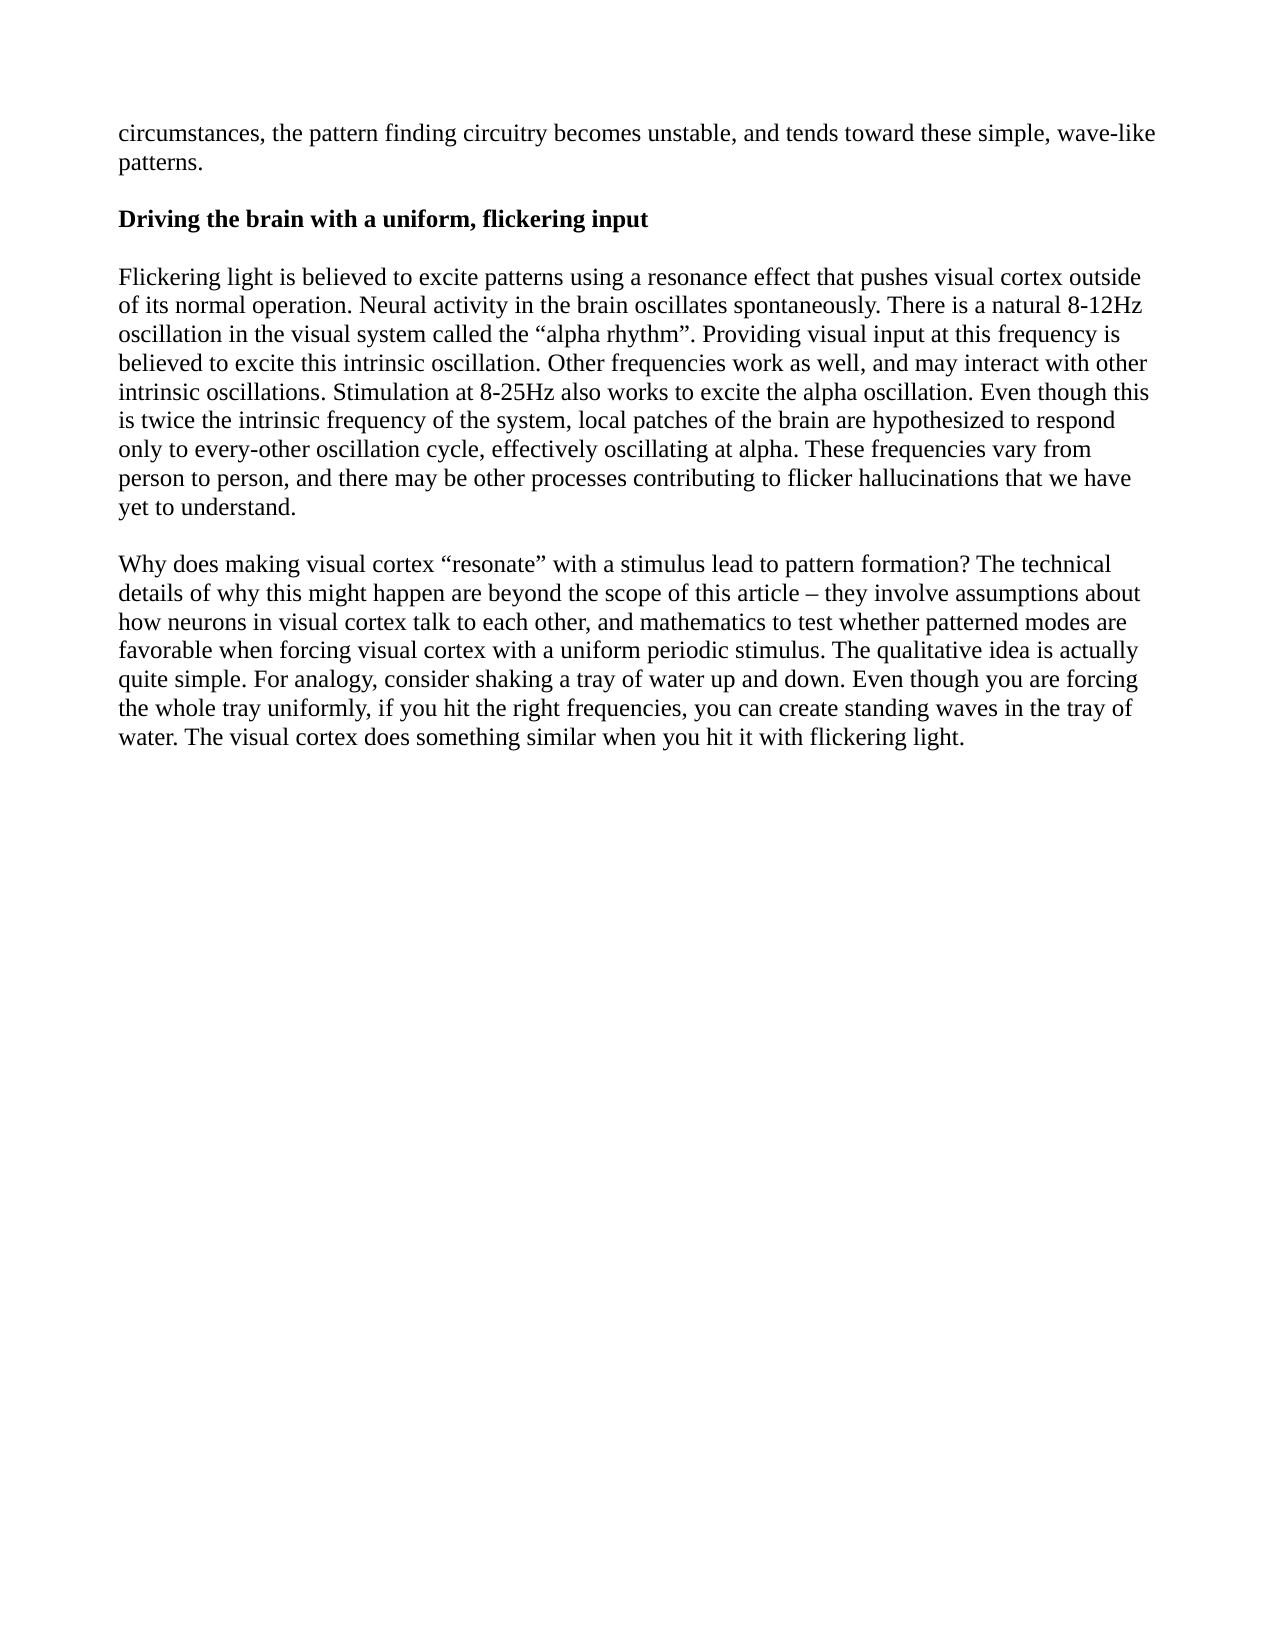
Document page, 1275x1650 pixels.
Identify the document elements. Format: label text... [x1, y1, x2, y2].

text Driving the brain with a uniform, flickering input [118, 204, 1157, 233]
text Flickering light is believed to excite patterns using a resonance effect that pushes visual cortex outside of its normal operation. Neural activity in the brain oscillates spontaneously. There is a natural 8-12Hz oscillation in the visual system called the “alpha rhythm”. Providing visual input at this frequency is believed to excite this intrinsic oscillation. Other frequencies work as well, and may interact with other intrinsic oscillations. Stimulation at 8-25Hz also works to excite the alpha oscillation. Even though this is twice the intrinsic frequency of the system, local patches of the brain are hypothesized to respond only to every-other oscillation cycle, effectively oscillating at alpha. These frequencies vary from person to person, and there may be other processes contributing to flicker hallucinations that we have yet to understand. [118, 262, 1157, 521]
text circumstances, the pattern finding circuitry becomes unstable, and tends toward these simple, wave-like patterns. [118, 118, 1157, 176]
text Why does making visual cortex “resonate” with a stimulus lead to pattern formation? The technical details of why this might happen are beyond the scope of this article – they involve assumptions about how neurons in visual cortex talk to each other, and mathematics to test whether patterned modes are favorable when forcing visual cortex with a uniform periodic stimulus. The qualitative idea is actually quite simple. For analogy, consider shaking a tray of water up and down. Even though you are forcing the whole tray uniformly, if you hit the right frequencies, you can create standing waves in the tray of water. The visual cortex does something similar when you hit it with flickering light. [118, 549, 1157, 751]
